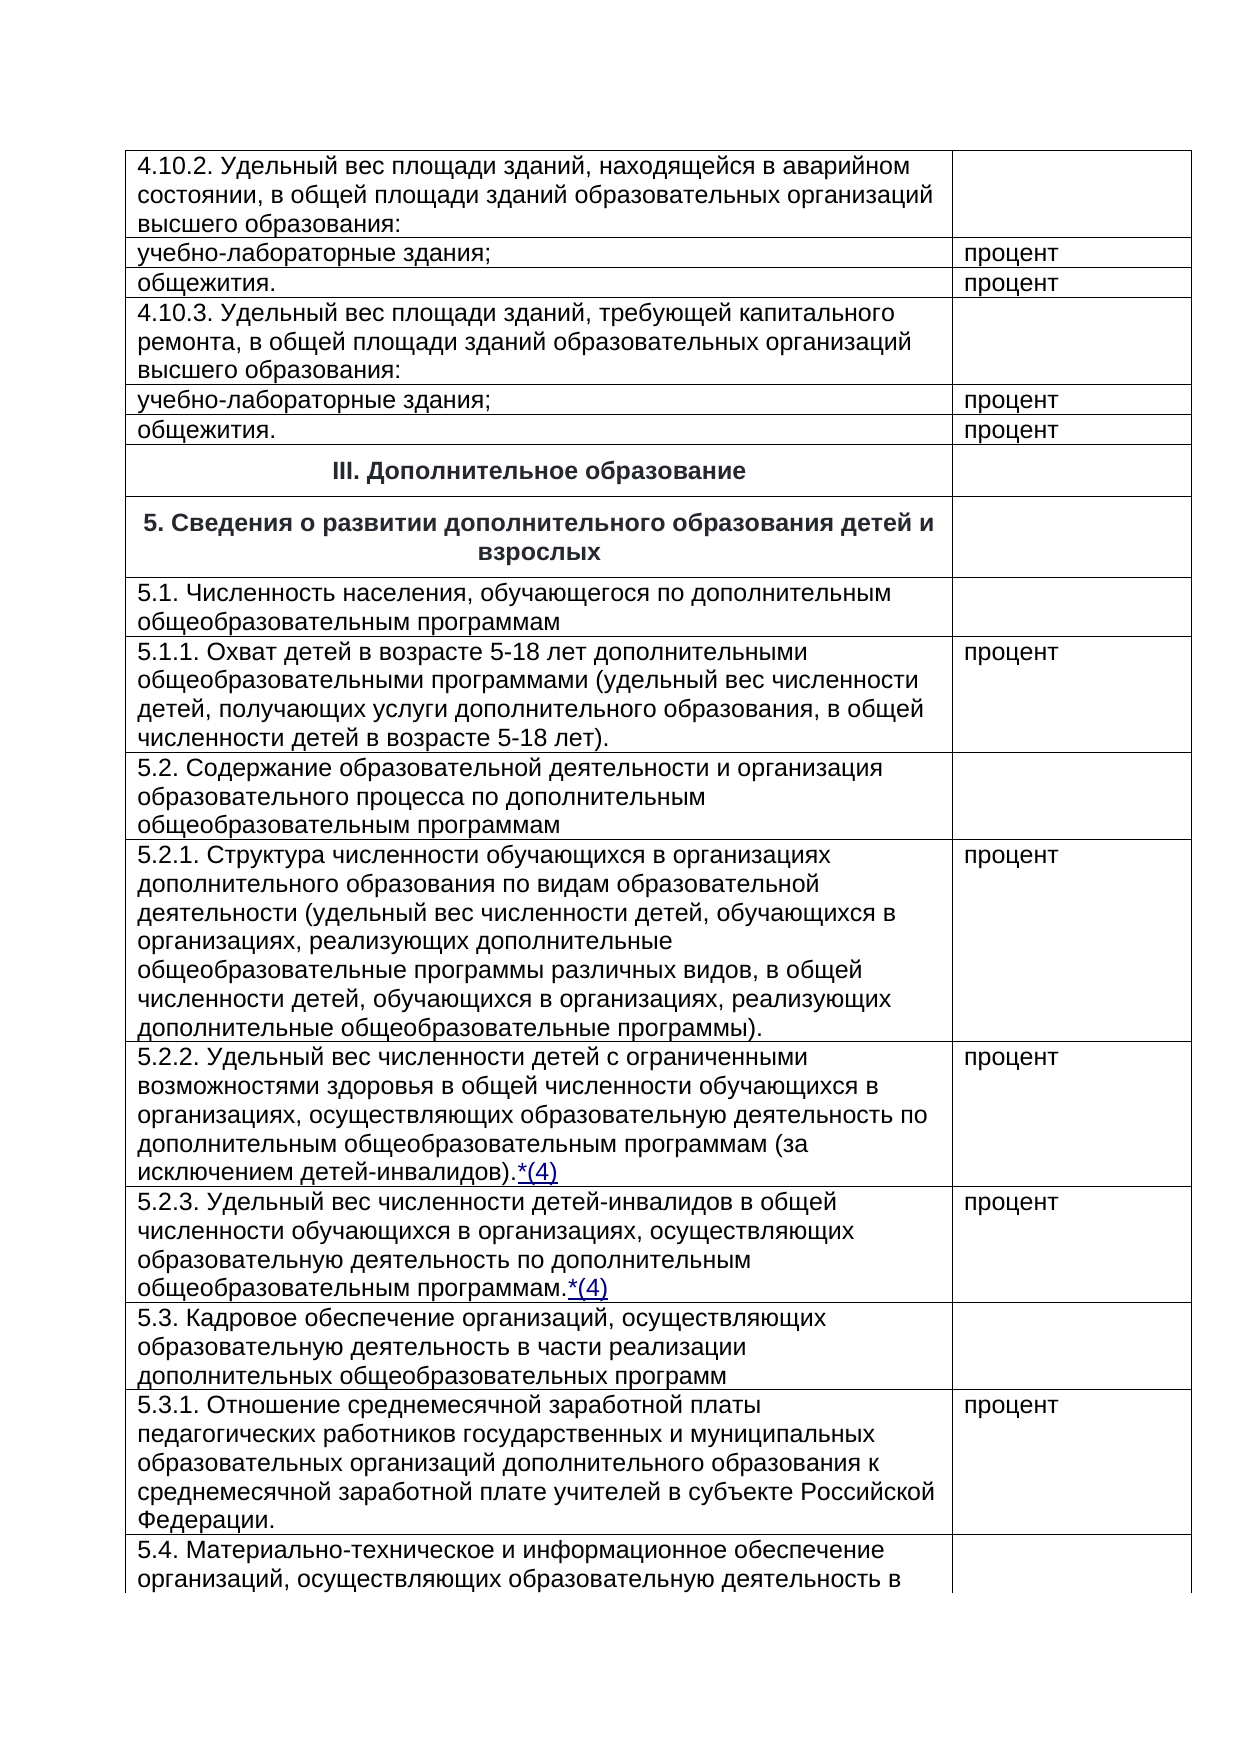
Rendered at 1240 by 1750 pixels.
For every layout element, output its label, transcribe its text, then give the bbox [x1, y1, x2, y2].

table_cell общежития. [126, 415, 952, 444]
table_cell 5.3.1. Отношение среднемесячной заработной платы педагогических работников государственных и муниципальных образовательных организаций дополнительного образования к среднемесячной заработной плате учителей в субъекте Российской Федерации. [126, 1390, 952, 1534]
table_cell [953, 298, 1191, 384]
table_cell учебно-лабораторные здания; [126, 238, 952, 267]
table_cell [953, 497, 1191, 577]
table_cell процент [953, 1390, 1191, 1534]
table_cell процент [953, 238, 1191, 267]
table_cell 5. Сведения о развитии дополнительного образования детей и взрослых [126, 497, 952, 577]
table_cell 5.2. Содержание образовательной деятельности и организация образовательного процесса по дополнительным общеобразовательным программам [126, 753, 952, 839]
table_cell 5.4. Материально-техническое и информационное обеспечение организаций, осуществляющих образовательную деятельность в [126, 1535, 952, 1593]
table_cell [953, 151, 1191, 237]
table_cell процент [953, 1042, 1191, 1186]
table_cell 5.1.1. Охват детей в возрасте 5-18 лет дополнительными общеобразовательными программами (удельный вес численности детей, получающих услуги дополнительного образования, в общей численности детей в возрасте 5-18 лет). [126, 637, 952, 752]
table_cell процент [953, 268, 1191, 297]
table_cell процент [953, 637, 1191, 752]
table_cell [953, 753, 1191, 839]
table_cell [953, 445, 1191, 496]
table_cell процент [953, 840, 1191, 1041]
table_cell 5.1. Численность населения, обучающегося по дополнительным общеобразовательным программам [126, 578, 952, 636]
table_cell [953, 1303, 1191, 1389]
table_cell 5.3. Кадровое обеспечение организаций, осуществляющих образовательную деятельность в части реализации дополнительных общеобразовательных программ [126, 1303, 952, 1389]
table_cell 5.2.3. Удельный вес численности детей-инвалидов в общей численности обучающихся в организациях, осуществляющих образовательную деятельность по дополнительным общеобразовательным программам.*(4) [126, 1187, 952, 1302]
table_cell общежития. [126, 268, 952, 297]
table_cell процент [953, 1187, 1191, 1302]
table_cell 4.10.2. Удельный вес площади зданий, находящейся в аварийном состоянии, в общей площади зданий образовательных организаций высшего образования: [126, 151, 952, 237]
table_cell [953, 1535, 1191, 1593]
table_cell [953, 578, 1191, 636]
table_cell 5.2.1. Структура численности обучающихся в организациях дополнительного образования по видам образовательной деятельности (удельный вес численности детей, обучающихся в организациях, реализующих дополнительные общеобразовательные программы различных видов, в общей численности детей, обучающихся в организациях, реализующих дополнительные общеобразовательные программы). [126, 840, 952, 1041]
table_cell III. Дополнительное образование [126, 445, 952, 496]
table_cell 5.2.2. Удельный вес численности детей с ограниченными возможностями здоровья в общей численности обучающихся в организациях, осуществляющих образовательную деятельность по дополнительным общеобразовательным программам (за исключением детей-инвалидов).*(4) [126, 1042, 952, 1186]
table_cell процент [953, 415, 1191, 444]
table_cell 4.10.3. Удельный вес площади зданий, требующей капитального ремонта, в общей площади зданий образовательных организаций высшего образования: [126, 298, 952, 384]
table_cell учебно-лабораторные здания; [126, 385, 952, 414]
table_cell процент [953, 385, 1191, 414]
